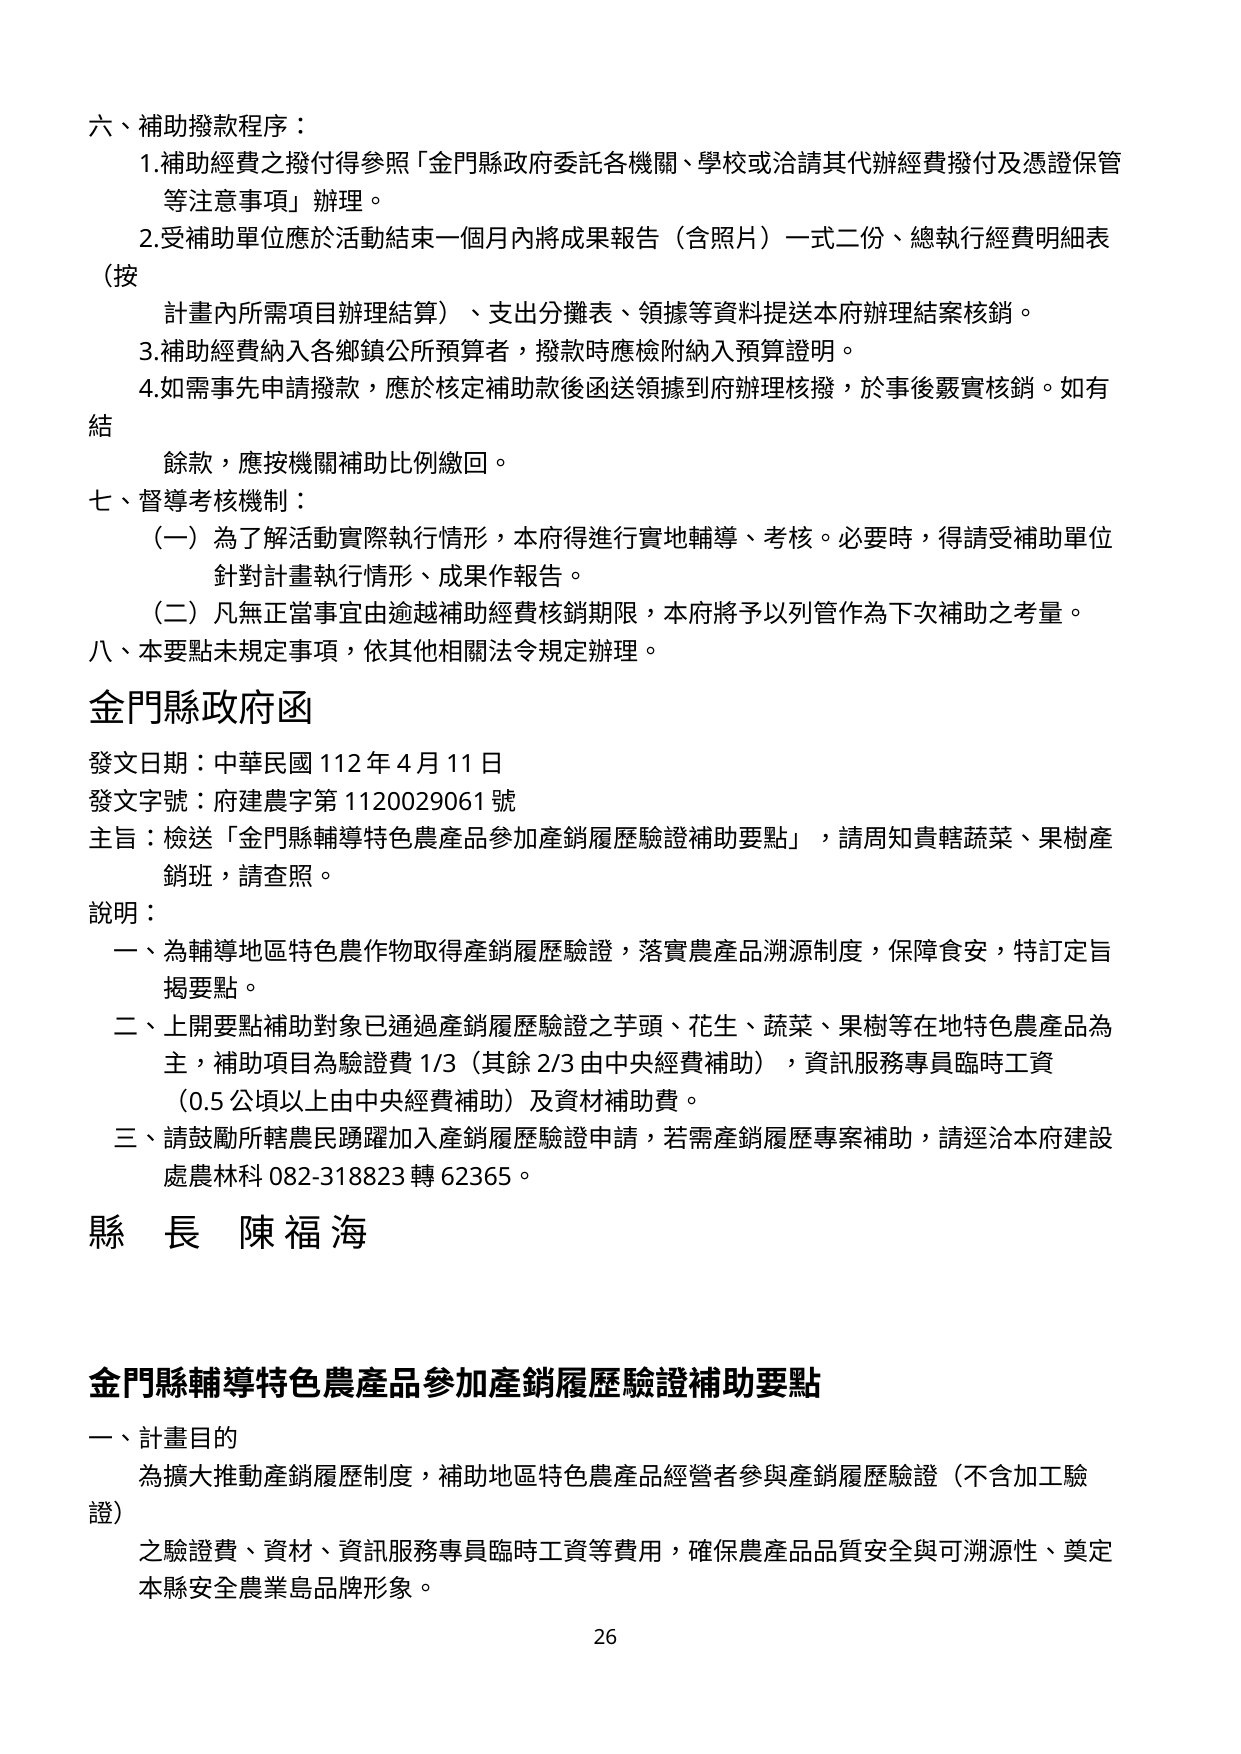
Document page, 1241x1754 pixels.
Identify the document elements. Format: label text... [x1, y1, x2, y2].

text 3.補助經費納入各鄉鎮公所預算者，撥款時應檢附納入預算證明。 [89, 330, 1122, 368]
text 等注意事項」辦理。 [89, 180, 1122, 218]
text 4.如需事先申請撥款，應於核定補助款後函送領據到府辦理核撥，於事後覈實核銷。如有結 [89, 368, 1122, 443]
text 之驗證費、資材、資訊服務專員臨時工資等費用，確保農產品品質安全與可溯源性、奠定 [89, 1530, 1122, 1568]
text 縣 長 陳 福 海 [89, 1193, 1122, 1268]
text 八、本要點未規定事項，依其他相關法令規定辦理。 [89, 630, 1122, 668]
text 二、上開要點補助對象已通過產銷履歷驗證之芋頭、花生、蔬菜、果樹等在地特色農產品為 [89, 1005, 1122, 1043]
text 主，補助項目為驗證費1/3（其餘2/3由中央經費補助），資訊服務專員臨時工資 [89, 1043, 1122, 1080]
text （二）凡無正當事宜由逾越補助經費核銷期限，本府將予以列管作為下次補助之考量。 [89, 593, 1122, 630]
text （0.5公頃以上由中央經費補助）及資材補助費。 [89, 1080, 1122, 1118]
text 發文字號：府建農字第1120029061號 [89, 780, 1122, 818]
text 1.補助經費之撥付得參照「金門縣政府委託各機關、學校或洽請其代辦經費撥付及憑證保管 [89, 143, 1122, 180]
text 六、補助撥款程序： [89, 105, 1122, 143]
text 金門縣輔導特色農產品參加產銷履歷驗證補助要點 [89, 1343, 1122, 1418]
text 一、為輔導地區特色農作物取得產銷履歷驗證，落實農產品溯源制度，保障食安，特訂定旨 [89, 930, 1122, 968]
text 發文日期：中華民國112年4月11日 [89, 743, 1122, 780]
text 一、計畫目的 [89, 1418, 1122, 1455]
text 2.受補助單位應於活動結束一個月內將成果報告（含照片）一式二份、總執行經費明細表（按 [89, 218, 1122, 293]
text （一）為了解活動實際執行情形，本府得進行實地輔導、考核。必要時，得請受補助單位 [89, 518, 1122, 555]
text 三、請鼓勵所轄農民踴躍加入產銷履歷驗證申請，若需產銷履歷專案補助，請逕洽本府建設 [89, 1118, 1122, 1155]
text 本縣安全農業島品牌形象。 [89, 1568, 1122, 1605]
text 為擴大推動產銷履歷制度，補助地區特色農產品經營者參與產銷履歷驗證（不含加工驗證） [89, 1455, 1122, 1530]
text 主旨：檢送「金門縣輔導特色農產品參加產銷履歷驗證補助要點」，請周知貴轄蔬菜、果樹產 [89, 818, 1122, 855]
text 七、督導考核機制： [89, 480, 1122, 518]
text 說明： [89, 893, 1122, 930]
text 處農林科082-318823轉62365。 [89, 1155, 1122, 1193]
text 針對計畫執行情形、成果作報告。 [89, 555, 1122, 593]
text 計畫內所需項目辦理結算）、支出分攤表、領據等資料提送本府辦理結案核銷。 [89, 293, 1122, 330]
text 銷班，請查照。 [89, 855, 1122, 893]
text 餘款，應按機關補助比例繳回。 [89, 443, 1122, 480]
text 金門縣政府函 [89, 668, 1122, 743]
text 揭要點。 [89, 968, 1122, 1005]
